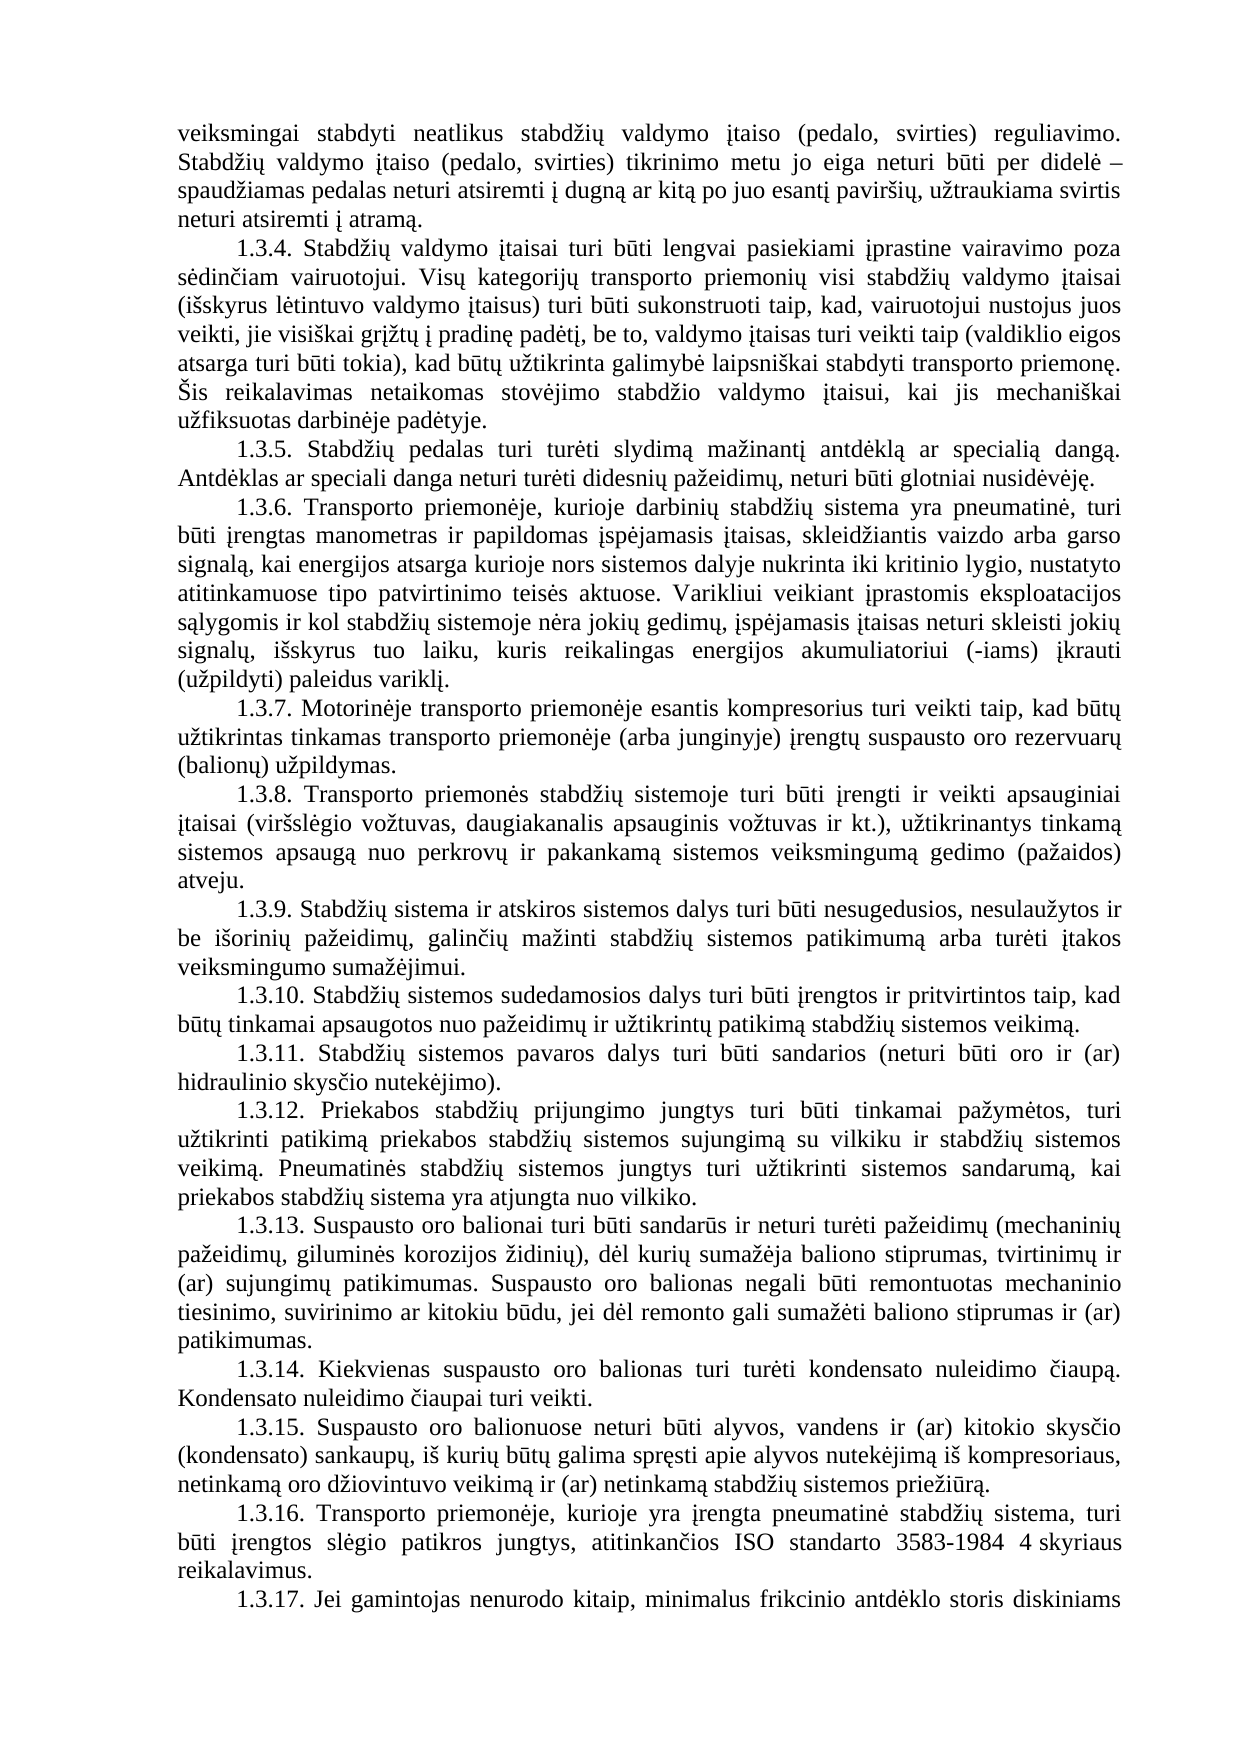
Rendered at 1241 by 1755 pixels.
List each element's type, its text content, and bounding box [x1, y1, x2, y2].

text 1.3.9. Stabdžių sistema ir atskiros sistemos dalys turi būti nesugedusios, nesulaužytos ir be išorinių pažeidimų, galinčių mažinti stabdžių sistemos patikimumą arba turėti įtakos veiksmingumo sumažėjimui. [177, 894, 1122, 981]
text 1.3.8. Transporto priemonės stabdžių sistemoje turi būti įrengti ir veikti apsauginiai įtaisai (viršslėgio vožtuvas, daugiakanalis apsauginis vožtuvas ir kt.), užtikrinantys tinkamą sistemos apsaugą nuo perkrovų ir pakankamą sistemos veiksmingumą gedimo (pažaidos) atveju. [177, 779, 1122, 894]
text 1.3.7. Motorinėje transporto priemonėje esantis kompresorius turi veikti taip, kad būtų užtikrintas tinkamas transporto priemonėje (arba junginyje) įrengtų suspausto oro rezervuarų (balionų) užpildymas. [177, 693, 1122, 779]
text 1.3.10. Stabdžių sistemos sudedamosios dalys turi būti įrengtos ir pritvirtintos taip, kad būtų tinkamai apsaugotos nuo pažeidimų ir užtikrintų patikimą stabdžių sistemos veikimą. [177, 981, 1122, 1038]
text 1.3.4. Stabdžių valdymo įtaisai turi būti lengvai pasiekiami įprastine vairavimo poza sėdinčiam vairuotojui. Visų kategorijų transporto priemonių visi stabdžių valdymo įtaisai (išskyrus lėtintuvo valdymo įtaisus) turi būti sukonstruoti taip, kad, vairuotojui nustojus juos veikti, jie visiškai grįžtų į pradinę padėtį, be to, valdymo įtaisas turi veikti taip (valdiklio eigos atsarga turi būti tokia), kad būtų užtikrinta galimybė laipsniškai stabdyti transporto priemonę. Šis reikalavimas netaikomas stovėjimo stabdžio valdymo įtaisui, kai jis mechaniškai užfiksuotas darbinėje padėtyje. [177, 233, 1122, 434]
text 1.3.11. Stabdžių sistemos pavaros dalys turi būti sandarios (neturi būti oro ir (ar) hidraulinio skysčio nutekėjimo). [177, 1038, 1122, 1096]
text 1.3.15. Suspausto oro balionuose neturi būti alyvos, vandens ir (ar) kitokio skysčio (kondensato) sankaupų, iš kurių būtų galima spręsti apie alyvos nutekėjimą iš kompresoriaus, netinkamą oro džiovintuvo veikimą ir (ar) netinkamą stabdžių sistemos priežiūrą. [177, 1412, 1122, 1498]
text 1.3.14. Kiekvienas suspausto oro balionas turi turėti kondensato nuleidimo čiaupą. Kondensato nuleidimo čiaupai turi veikti. [177, 1354, 1122, 1412]
text 1.3.6. Transporto priemonėje, kurioje darbinių stabdžių sistema yra pneumatinė, turi būti įrengtas manometras ir papildomas įspėjamasis įtaisas, skleidžiantis vaizdo arba garso signalą, kai energijos atsarga kurioje nors sistemos dalyje nukrinta iki kritinio lygio, nustatyto atitinkamuose tipo patvirtinimo teisės aktuose. Varikliui veikiant įprastomis eksploatacijos sąlygomis ir kol stabdžių sistemoje nėra jokių gedimų, įspėjamasis įtaisas neturi skleisti jokių signalų, išskyrus tuo laiku, kuris reikalingas energijos akumuliatoriui (-iams) įkrauti (užpildyti) paleidus variklį. [177, 492, 1122, 693]
text 1.3.13. Suspausto oro balionai turi būti sandarūs ir neturi turėti pažeidimų (mechaninių pažeidimų, giluminės korozijos židinių), dėl kurių sumažėja baliono stiprumas, tvirtinimų ir (ar) sujungimų patikimumas. Suspausto oro balionas negali būti remontuotas mechaninio tiesinimo, suvirinimo ar kitokiu būdu, jei dėl remonto gali sumažėti baliono stiprumas ir (ar) patikimumas. [177, 1211, 1122, 1354]
text 1.3.5. Stabdžių pedalas turi turėti slydimą mažinantį antdėklą ar specialią dangą. Antdėklas ar speciali danga neturi turėti didesnių pažeidimų, neturi būti glotniai nusidėvėję. [177, 434, 1122, 492]
text 1.3.17. Jei gamintojas nenurodo kitaip, minimalus frikcinio antdėklo storis diskiniams [177, 1584, 1122, 1613]
text 1.3.12. Priekabos stabdžių prijungimo jungtys turi būti tinkamai pažymėtos, turi užtikrinti patikimą priekabos stabdžių sistemos sujungimą su vilkiku ir stabdžių sistemos veikimą. Pneumatinės stabdžių sistemos jungtys turi užtikrinti sistemos sandarumą, kai priekabos stabdžių sistema yra atjungta nuo vilkiko. [177, 1096, 1122, 1211]
text veiksmingai stabdyti neatlikus stabdžių valdymo įtaiso (pedalo, svirties) reguliavimo. Stabdžių valdymo įtaiso (pedalo, svirties) tikrinimo metu jo eiga neturi būti per didelė – spaudžiamas pedalas neturi atsiremti į dugną ar kitą po juo esantį paviršių, užtraukiama svirtis neturi atsiremti į atramą. [177, 118, 1122, 233]
text 1.3.16. Transporto priemonėje, kurioje yra įrengta pneumatinė stabdžių sistema, turi būti įrengtos slėgio patikros jungtys, atitinkančios ISO standarto 3583-1984 4 skyriaus reikalavimus. [177, 1498, 1122, 1584]
